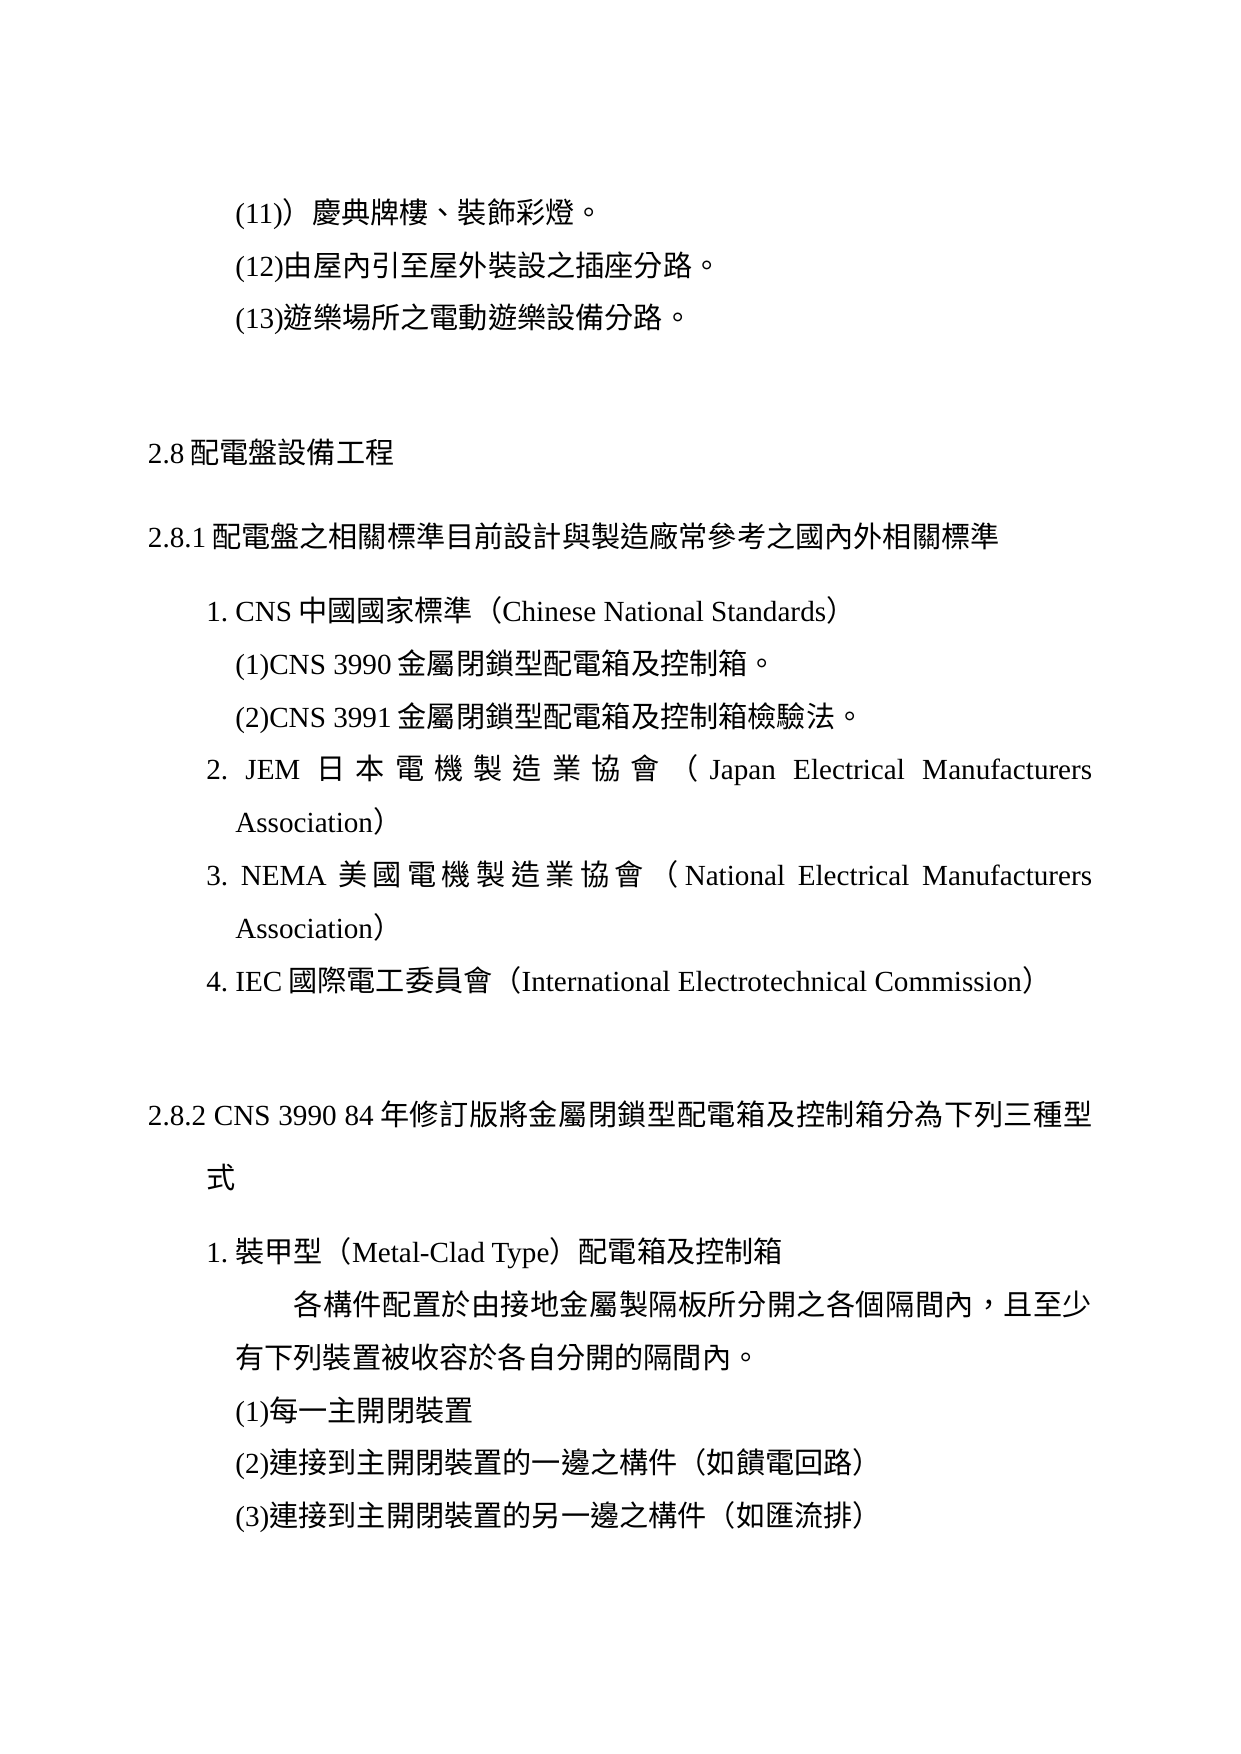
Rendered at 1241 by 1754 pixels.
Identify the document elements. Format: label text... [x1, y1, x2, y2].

text 2. JEM日本電機製造業協會（Japan Electrical Manufacturers Association） [206, 746, 1092, 841]
text 3. NEMA美國電機製造業協會（National Electrical Manufacturers Association） [206, 852, 1092, 947]
text 1. 裝甲型（Metal-Clad Type）配電箱及控制箱 [206, 1229, 1092, 1271]
text (2)CNS 3991金屬閉鎖型配電箱及控制箱檢驗法。 [235, 693, 1092, 735]
text (1)每一主開閉裝置 [235, 1387, 1092, 1429]
text (2)連接到主開閉裝置的一邊之構件（如饋電回路） [235, 1440, 1092, 1482]
text (12)由屋內引至屋外裝設之插座分路。 [235, 242, 1092, 284]
text (1)CNS 3990金屬閉鎖型配電箱及控制箱。 [235, 640, 1092, 683]
text (3)連接到主開閉裝置的另一邊之構件（如匯流排） [235, 1493, 1092, 1535]
subtitle 2.8.2 CNS 3990 84年修訂版將金屬閉鎖型配電箱及控制箱分為下列三種型式 [148, 1092, 1092, 1197]
text 1. CNS中國國家標準（Chinese National Standards） [206, 587, 1092, 630]
text 4. IEC國際電工委員會（International Electrotechnical Commission） [206, 957, 1092, 999]
subtitle 2.8配電盤設備工程 [148, 429, 1092, 472]
text (11)）慶典牌樓、裝飾彩燈。 [235, 189, 1092, 232]
text (13)遊樂場所之電動遊樂設備分路。 [235, 295, 1092, 337]
subtitle 2.8.1配電盤之相關標準目前設計與製造廠常參考之國內外相關標準 [148, 514, 1092, 556]
text 各構件配置於由接地金屬製隔板所分開之各個隔間內，且至少有下列裝置被收容於各自分開的隔間內。 [235, 1282, 1092, 1377]
